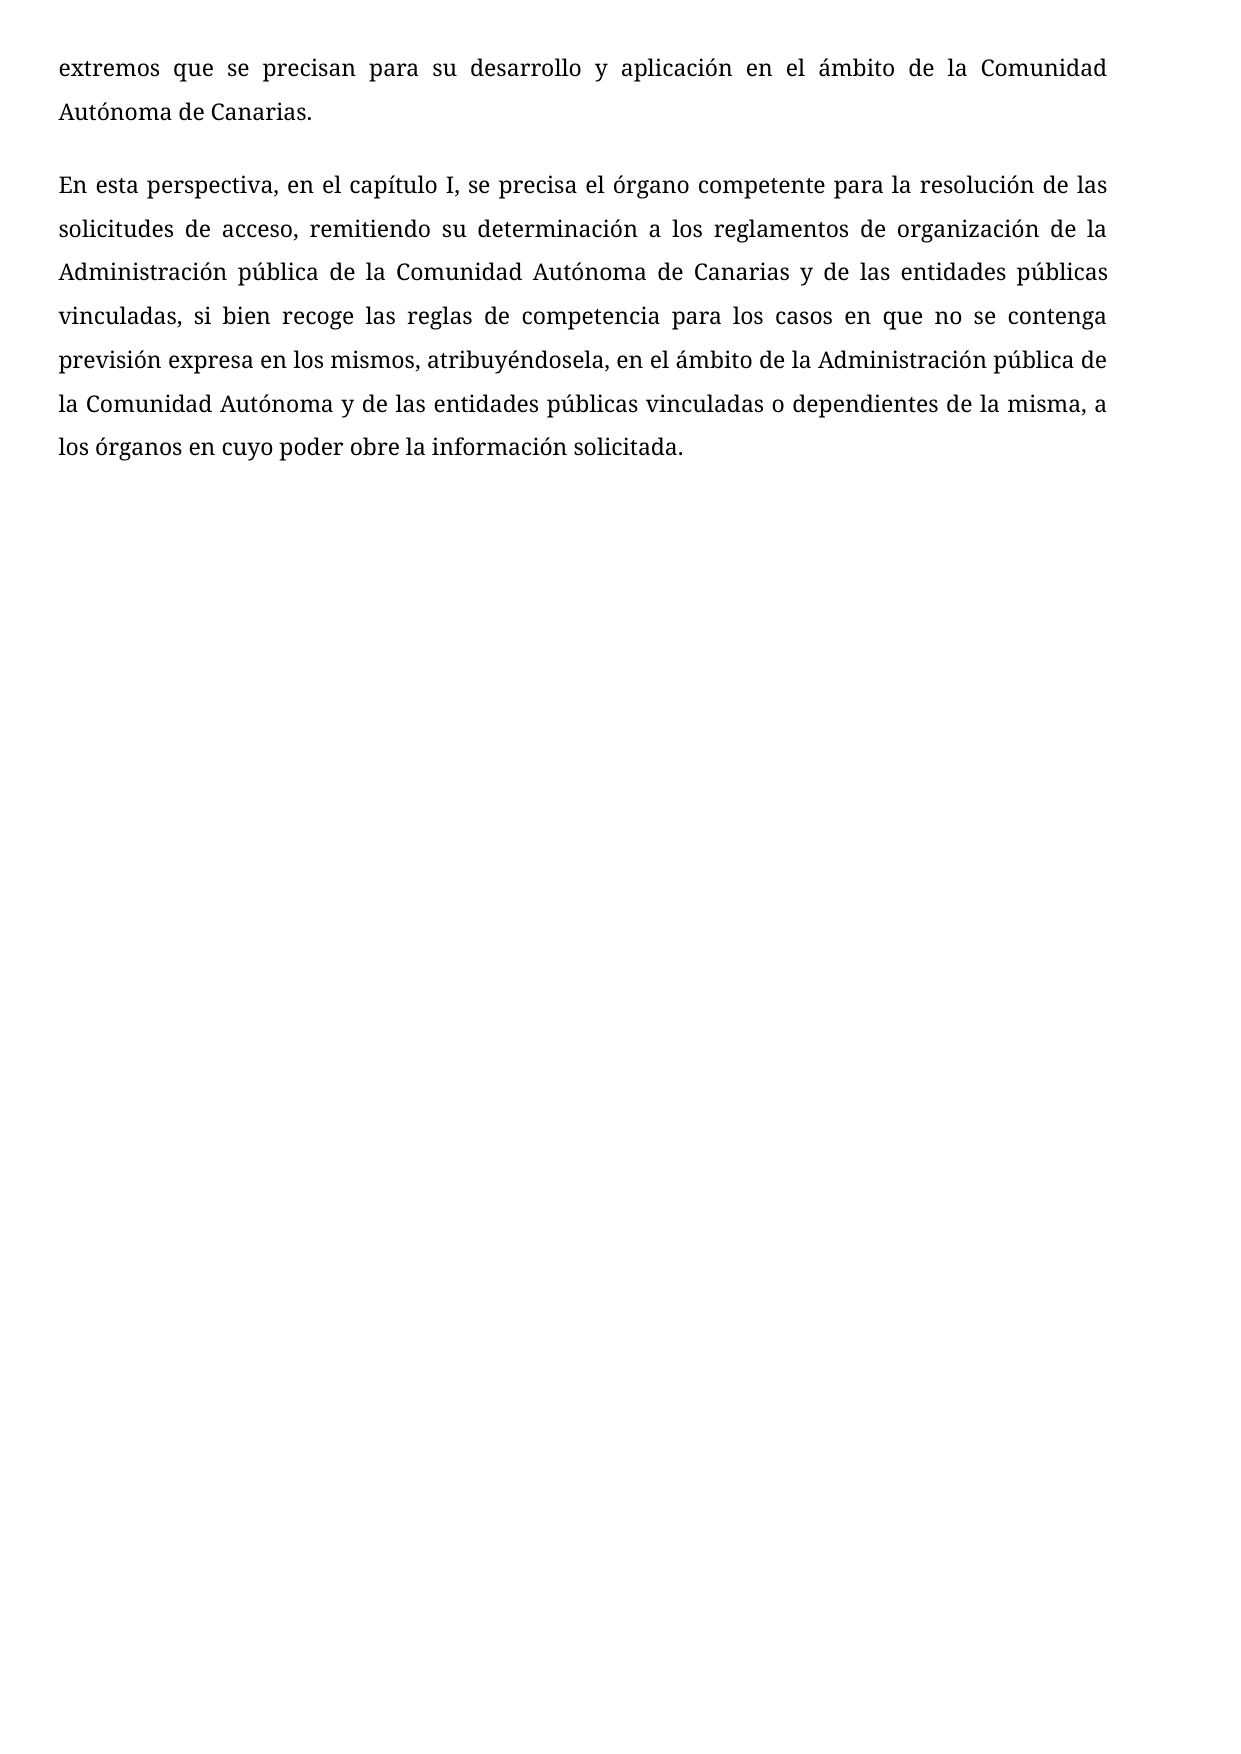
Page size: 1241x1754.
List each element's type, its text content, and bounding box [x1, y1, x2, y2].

text extremos que se precisan para su desarrollo y aplicación en el ámbito de la Comunidad Autónoma de Canarias. [58, 52, 1109, 127]
text En esta perspectiva, en el capítulo I, se precisa el órgano competente para la resolución de las solicitudes de acceso, remitiendo su determinación a los reglamentos de organización de la Administración pública de la Comunidad Autónoma de Canarias y de las entidades públicas vinculadas, si bien recoge las reglas de competencia para los casos en que no se contenga previsión expresa en los mismos, atribuyéndosela, en el ámbito de la Administración pública de la Comunidad Autónoma y de las entidades públicas vinculadas o dependientes de la misma, a los órganos en cuyo poder obre la información solicitada. [58, 169, 1109, 463]
